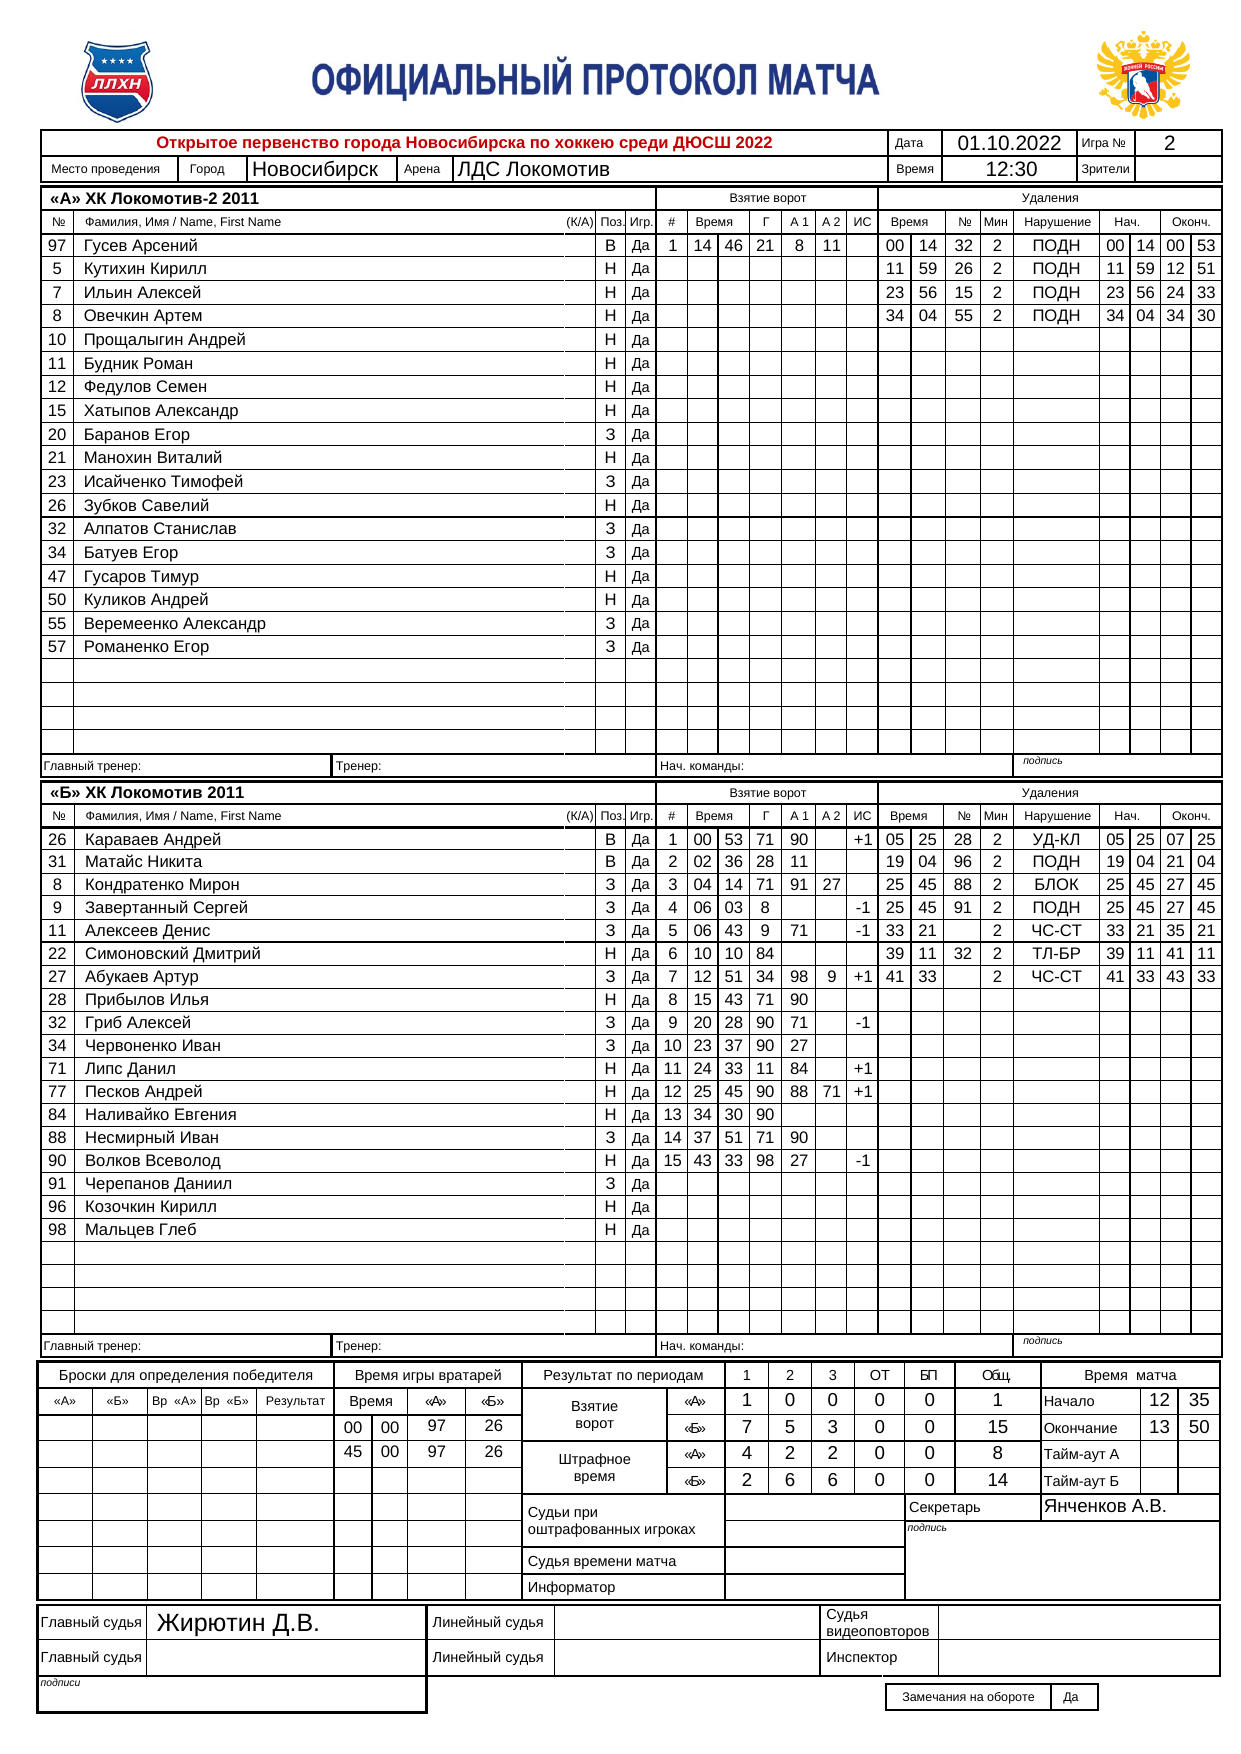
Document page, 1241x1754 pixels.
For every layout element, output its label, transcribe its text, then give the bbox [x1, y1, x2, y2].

table_cell 56 [1131, 281, 1160, 303]
table_cell [565, 659, 595, 682]
table_cell [565, 1127, 595, 1149]
table_cell В [596, 850, 625, 872]
table_cell [373, 1494, 407, 1520]
table_cell [1100, 659, 1129, 682]
table_header Результат по периодам [523, 1363, 724, 1387]
table_cell [1100, 683, 1129, 706]
table_cell [816, 1219, 846, 1241]
table_cell Штрафное время [523, 1442, 666, 1493]
table_cell [688, 1311, 717, 1333]
table_cell [202, 1494, 256, 1520]
table_cell Город [179, 157, 246, 181]
table_cell [1100, 1058, 1129, 1079]
table_cell [202, 1574, 256, 1599]
table_cell [816, 1127, 846, 1149]
table_cell 33 [719, 1150, 749, 1172]
table_cell 27 [782, 1150, 815, 1172]
table_cell [719, 683, 749, 706]
table_cell [202, 1468, 256, 1493]
table_cell 46 [719, 235, 749, 256]
table_cell Время [688, 805, 749, 826]
table_cell 5 [42, 257, 73, 280]
table_cell [1131, 1196, 1160, 1218]
table_cell [1014, 328, 1099, 351]
table_cell [750, 328, 781, 351]
table_cell [1192, 399, 1221, 422]
table_cell Н [596, 376, 625, 398]
table_cell [879, 541, 910, 564]
table_cell Да [626, 612, 655, 634]
table_header 01.10.2022 [943, 131, 1076, 155]
table_cell Результат [257, 1389, 333, 1413]
table_cell [879, 1288, 910, 1310]
table_cell 15 [956, 1415, 1040, 1440]
table_cell Да [626, 423, 655, 445]
table_cell 35 [1161, 920, 1190, 941]
table_cell [408, 1494, 465, 1520]
table_cell 8 [782, 235, 815, 256]
table_cell 90 [750, 1081, 781, 1103]
table_cell [565, 565, 595, 587]
table_cell [1131, 636, 1160, 658]
table_cell 71 [816, 1081, 846, 1103]
table_cell [782, 943, 815, 964]
table_cell [879, 423, 910, 445]
table_cell [912, 376, 945, 398]
table_cell 97 [408, 1441, 465, 1467]
table_cell 56 [912, 281, 945, 303]
table_cell [847, 1265, 877, 1287]
table_cell 11 [750, 1058, 781, 1079]
table_cell 33 [1131, 966, 1160, 987]
table_cell [1014, 352, 1099, 374]
table_cell [879, 446, 910, 469]
table_cell ПОДН [1014, 896, 1099, 918]
table_cell [981, 518, 1013, 540]
table_cell [782, 683, 815, 706]
table_cell [373, 1574, 407, 1599]
table_cell 0 [905, 1442, 954, 1467]
table_cell [981, 1104, 1013, 1126]
table_cell З [596, 636, 625, 658]
table_cell [335, 1494, 371, 1520]
table_header Взятие ворот [657, 783, 877, 803]
table_cell [946, 541, 980, 564]
table_cell [688, 376, 717, 398]
table_cell [1192, 707, 1221, 729]
table_cell 10 [42, 328, 73, 351]
table_cell 88 [782, 1081, 815, 1103]
table_cell [719, 707, 749, 729]
table_cell Исайченко Тимофей [74, 470, 564, 493]
table_cell [688, 328, 717, 351]
table_cell [782, 1196, 815, 1218]
table_cell [944, 1288, 980, 1310]
table_cell [1014, 1288, 1099, 1310]
table_cell 25 [1100, 874, 1129, 895]
table_cell [981, 328, 1013, 351]
table_cell [257, 1494, 333, 1520]
table_cell 15 [688, 989, 717, 1011]
table_cell [1100, 707, 1129, 729]
table_cell ЛДС Локомотив [454, 157, 887, 181]
table_cell [750, 730, 781, 753]
table_header 1 [726, 1363, 768, 1387]
table_cell [750, 446, 781, 469]
table_cell [1192, 446, 1221, 469]
table_cell 97 [408, 1416, 465, 1440]
table_cell [1014, 1127, 1099, 1149]
table_cell [883, 1677, 1220, 1681]
table_cell [74, 730, 564, 753]
table_cell [750, 1288, 781, 1310]
table_cell [688, 352, 717, 374]
table_cell [93, 1468, 147, 1493]
table_cell [688, 423, 717, 445]
table_cell 0 [855, 1389, 904, 1413]
table_cell 1 [956, 1389, 1040, 1413]
table_cell [565, 920, 595, 941]
table_cell [1131, 730, 1160, 753]
table_cell [1014, 659, 1099, 682]
table_cell [847, 874, 877, 895]
table_cell 15 [42, 399, 73, 422]
table_cell 43 [719, 920, 749, 941]
table_cell [657, 281, 687, 303]
table_cell [847, 328, 877, 351]
table_cell Да [626, 352, 655, 374]
table_cell [847, 1288, 877, 1310]
table_cell 9 [42, 896, 74, 918]
table_cell [565, 1058, 595, 1079]
table_cell [879, 1311, 910, 1333]
table_cell 51 [719, 966, 749, 987]
table_cell ИС [847, 211, 877, 233]
table_cell [782, 423, 815, 445]
table_cell Тренер: [333, 1335, 655, 1356]
table_cell [782, 1311, 815, 1333]
table_cell Да [626, 896, 655, 918]
table_cell 21 [750, 235, 781, 256]
table_cell [816, 541, 846, 564]
table_cell [202, 1547, 256, 1573]
table_cell 11 [1100, 257, 1129, 280]
table_cell [565, 352, 595, 374]
table_cell Зрители [1078, 157, 1134, 181]
table_cell 11 [782, 850, 815, 872]
table_cell [719, 328, 749, 351]
table_cell [1161, 1012, 1190, 1033]
table_cell [1014, 730, 1099, 753]
table_cell Да [626, 1012, 655, 1033]
table_cell Мин [981, 211, 1013, 233]
table_cell [726, 1495, 904, 1520]
table_cell [657, 376, 687, 398]
table_cell [1161, 636, 1190, 658]
table_cell [946, 494, 980, 516]
table_cell [657, 1265, 687, 1287]
table_cell Ильин Алексей [74, 281, 564, 303]
table_cell ПОДН [1014, 235, 1099, 256]
table_cell [42, 730, 73, 753]
table_cell З [596, 1173, 625, 1195]
table_cell 21 [1161, 850, 1190, 872]
table_cell Г [750, 211, 781, 233]
table_cell Н [596, 588, 625, 611]
table_cell [816, 1035, 846, 1057]
table_cell 71 [750, 874, 781, 895]
table_cell 59 [912, 257, 945, 280]
table_cell З [596, 874, 625, 895]
table_cell [981, 730, 1013, 753]
table_cell Да [626, 1150, 655, 1172]
table_cell Да [626, 376, 655, 398]
table_cell [912, 470, 945, 493]
table_cell [596, 707, 625, 729]
table_cell 45 [1131, 896, 1160, 918]
table_cell Мин [981, 805, 1013, 826]
table_cell [847, 1127, 877, 1149]
table_cell [626, 1242, 655, 1264]
table_cell [847, 850, 877, 872]
table_cell [657, 541, 687, 564]
table_cell 04 [912, 850, 943, 872]
table_cell 00 [335, 1416, 371, 1440]
table_cell Н [596, 328, 625, 351]
table_cell [42, 707, 73, 729]
table_cell [879, 399, 910, 422]
table_cell 1 [726, 1389, 768, 1413]
table_cell [1100, 636, 1129, 658]
table_cell [408, 1521, 465, 1546]
table_cell 0 [855, 1442, 904, 1467]
table_cell Романенко Егор [74, 636, 564, 658]
table_cell № [944, 805, 980, 826]
table_cell [1161, 1196, 1190, 1218]
table_cell [981, 423, 1013, 445]
table_cell [944, 1012, 980, 1033]
table_cell [1131, 399, 1160, 422]
table_cell 9 [816, 966, 846, 987]
table_header 2 [769, 1363, 811, 1387]
table_cell [750, 423, 781, 445]
table_cell [847, 989, 877, 1011]
table_cell [946, 707, 980, 729]
table_cell 35 [1179, 1389, 1219, 1413]
table_cell 14 [1131, 235, 1160, 256]
table_cell [782, 376, 815, 398]
table_cell [93, 1494, 147, 1520]
table_cell [1161, 376, 1190, 398]
table_cell 50 [42, 588, 73, 611]
table_cell [1192, 683, 1221, 706]
table_cell [1100, 1081, 1129, 1103]
table_cell Время [335, 1389, 407, 1413]
table_cell [408, 1468, 465, 1493]
table_cell [657, 470, 687, 493]
table_cell 0 [769, 1389, 811, 1413]
table_cell Абукаев Артур [75, 966, 564, 987]
table_cell 4 [726, 1442, 768, 1467]
table_cell ЧС-СТ [1014, 966, 1099, 987]
table_cell «Б » [466, 1389, 521, 1413]
table_cell 1 [657, 829, 687, 849]
table_cell [657, 636, 687, 658]
table_cell [981, 1196, 1013, 1218]
table_cell 90 [750, 1035, 781, 1057]
table_cell [596, 1265, 625, 1287]
table_cell [1192, 1219, 1221, 1241]
table_cell [946, 636, 980, 658]
table_cell [1014, 518, 1099, 540]
table_cell [39, 1547, 92, 1573]
table_cell 55 [946, 305, 980, 327]
table_cell [847, 1035, 877, 1057]
table_cell [74, 659, 564, 682]
table_cell 27 [816, 874, 846, 895]
table_cell [816, 636, 846, 658]
table_cell 2 [812, 1442, 854, 1467]
table_cell 1 [657, 235, 687, 256]
table_cell 43 [688, 1150, 717, 1172]
table_cell Окончание [1042, 1415, 1140, 1440]
table_cell [879, 1173, 910, 1195]
table_cell [657, 683, 687, 706]
table_cell [981, 565, 1013, 587]
table_cell Да [626, 1058, 655, 1079]
table_cell [879, 494, 910, 516]
table_cell [1131, 565, 1160, 587]
table_cell [719, 1311, 749, 1333]
table_cell Наливайко Евгения [75, 1104, 564, 1126]
table_cell [879, 565, 910, 587]
table_cell [1100, 1035, 1129, 1057]
table_cell [408, 1574, 465, 1599]
table_cell 0 [855, 1415, 904, 1440]
table_cell 19 [1100, 850, 1129, 872]
table_cell [688, 1173, 717, 1195]
table_cell [1131, 1058, 1160, 1079]
table_cell А 2 [816, 211, 846, 233]
table_cell [202, 1521, 256, 1546]
table_cell [1131, 989, 1160, 1011]
table_cell [981, 470, 1013, 493]
table_cell [148, 1494, 201, 1520]
table_cell [981, 1265, 1013, 1287]
table_cell [1014, 636, 1099, 658]
table_cell Гусев Арсений [74, 235, 564, 256]
table_cell 20 [42, 423, 73, 445]
table_cell 4 [657, 896, 687, 918]
table_cell [1192, 423, 1221, 445]
table_cell 26 [42, 829, 74, 849]
table_cell 0 [812, 1389, 854, 1413]
table_cell 32 [944, 943, 980, 964]
table_cell [1192, 1196, 1221, 1218]
table_header БП [905, 1363, 954, 1387]
table_cell -1 [847, 896, 877, 918]
table_cell 84 [750, 943, 781, 964]
table_cell Главный судья [39, 1640, 146, 1675]
table_cell 28 [750, 850, 781, 872]
table_cell 14 [719, 874, 749, 895]
table_cell 26 [466, 1441, 521, 1467]
table_cell [565, 612, 595, 634]
table_cell [816, 257, 846, 280]
table_cell [946, 730, 980, 753]
table_cell [782, 328, 815, 351]
table_cell 2 [981, 920, 1013, 941]
table_cell [847, 305, 877, 327]
table_cell [816, 328, 846, 351]
table_cell [816, 494, 846, 516]
table_cell Да [626, 1196, 655, 1218]
table_cell [1100, 423, 1129, 445]
table_cell [1161, 588, 1190, 611]
table_cell 53 [719, 829, 749, 849]
table_cell 2 [981, 896, 1013, 918]
table_cell [750, 518, 781, 540]
table_cell 13 [657, 1104, 687, 1126]
table_cell [944, 1150, 980, 1172]
table_cell [596, 1288, 625, 1310]
table_cell 25 [1131, 829, 1160, 849]
table_header Общ. [956, 1363, 1040, 1387]
table_cell 0 [905, 1389, 954, 1413]
table_cell Н [596, 281, 625, 303]
table_cell Алексеев Денис [75, 920, 564, 941]
table_cell 28 [944, 829, 980, 849]
table_cell [565, 399, 595, 422]
table_cell 43 [1161, 966, 1190, 987]
table_cell [1192, 494, 1221, 516]
table_cell 20 [688, 1012, 717, 1033]
table_cell Нач. [1100, 211, 1160, 233]
table_cell [750, 1311, 781, 1333]
table_cell Время [879, 211, 945, 233]
table_cell Да [626, 636, 655, 658]
table_cell подпись [1014, 755, 1221, 776]
table_cell [944, 1104, 980, 1126]
table_cell 34 [750, 966, 781, 987]
table_cell В [596, 829, 625, 849]
table_cell [565, 257, 595, 280]
table_cell [750, 352, 781, 374]
table_cell [1161, 1035, 1190, 1057]
table_cell 0 [855, 1468, 904, 1493]
table_cell [596, 730, 625, 753]
table_cell УД-КЛ [1014, 829, 1099, 849]
table_cell Зубков Савелий [74, 494, 564, 516]
table_cell [1014, 376, 1099, 398]
table_cell [879, 376, 910, 398]
table_cell Хатыпов Александр [74, 399, 564, 422]
table_cell [1161, 1173, 1190, 1195]
table_cell [565, 235, 595, 256]
table_cell [1161, 1311, 1190, 1333]
table_header Открытое первенство города Новосибирска по хоккею среди ДЮСШ 2022 [42, 131, 887, 155]
table_cell ТЛ-БР [1014, 943, 1099, 964]
table_cell [944, 1035, 980, 1057]
table_cell 98 [42, 1219, 74, 1241]
table_cell [565, 707, 595, 729]
table_cell [981, 1219, 1013, 1241]
table_cell А 1 [782, 211, 815, 233]
table_cell В [596, 235, 625, 256]
table_cell [688, 730, 717, 753]
table_cell [688, 683, 717, 706]
table_cell [719, 730, 749, 753]
table_cell [782, 1104, 815, 1126]
table_cell [879, 683, 910, 706]
table_cell [1192, 612, 1221, 634]
table_cell 04 [688, 874, 717, 895]
table_cell Фамилия, Имя / Name, First Name [74, 211, 565, 233]
table_cell [912, 518, 945, 540]
table_cell Липс Данил [75, 1058, 564, 1079]
table_cell [565, 1265, 595, 1287]
table_cell Да [626, 1081, 655, 1103]
table_cell [782, 896, 815, 918]
table_cell [1161, 1219, 1190, 1241]
table_cell [782, 352, 815, 374]
table_cell [657, 707, 687, 729]
table_cell [688, 565, 717, 587]
table_cell [75, 1311, 564, 1333]
table_cell [1161, 730, 1190, 753]
table_cell [1141, 1468, 1177, 1493]
table_cell 13 [1141, 1415, 1177, 1440]
table_cell 71 [42, 1058, 74, 1079]
table_cell [912, 707, 945, 729]
table_cell [912, 1012, 943, 1033]
table_cell 5 [657, 920, 687, 941]
table_cell [565, 1173, 595, 1195]
table_cell [879, 989, 910, 1011]
table_cell 24 [1161, 281, 1190, 303]
table_cell [657, 257, 687, 280]
table_cell [912, 636, 945, 658]
table_cell [847, 1242, 877, 1264]
table_cell [565, 470, 595, 493]
table_cell [750, 588, 781, 611]
table_cell [879, 1196, 910, 1218]
table_cell [912, 683, 945, 706]
table_cell [879, 1058, 910, 1079]
table_cell Овечкин Артем [74, 305, 564, 327]
table_cell [847, 1219, 877, 1241]
table_cell [946, 612, 980, 634]
table_cell [657, 659, 687, 682]
table_cell [1014, 1035, 1099, 1057]
table_cell [750, 399, 781, 422]
table_cell [688, 1219, 717, 1241]
table_cell Н [596, 989, 625, 1011]
table_cell [1100, 989, 1129, 1011]
table_cell [1014, 494, 1099, 516]
table_cell [750, 636, 781, 658]
table_cell [626, 730, 655, 753]
table_cell [719, 446, 749, 469]
table_cell [912, 588, 945, 611]
table_cell 91 [782, 874, 815, 895]
table_cell [565, 1196, 595, 1218]
table_cell [879, 1265, 910, 1287]
table_cell 51 [1192, 257, 1221, 280]
table_cell [782, 281, 815, 303]
table_cell [879, 1127, 910, 1149]
table_cell [1014, 1196, 1099, 1218]
table_cell [42, 1288, 74, 1310]
table_cell [912, 494, 945, 516]
table_cell Арена [398, 157, 452, 181]
table_cell 37 [719, 1035, 749, 1057]
table_cell [408, 1547, 465, 1573]
table_cell [946, 518, 980, 540]
table_cell 11 [42, 920, 74, 941]
table_cell [1192, 1058, 1221, 1079]
table_cell [1100, 612, 1129, 634]
table_cell [816, 943, 846, 964]
table_cell [1131, 1127, 1160, 1149]
table_cell 2 [981, 850, 1013, 872]
table_cell 8 [42, 305, 73, 327]
table_cell [148, 1468, 201, 1493]
table_cell 9 [657, 1012, 687, 1033]
table_cell 21 [1131, 920, 1160, 941]
table_cell 2 [981, 829, 1013, 849]
table_cell [565, 966, 595, 987]
table_cell 2 [981, 305, 1013, 327]
table_cell 51 [719, 1127, 749, 1149]
table_cell [1161, 1104, 1190, 1126]
table_cell [719, 541, 749, 564]
table_cell № [946, 211, 980, 233]
table_cell 00 [373, 1441, 407, 1467]
table_cell 2 [726, 1468, 768, 1493]
table_cell [688, 1288, 717, 1310]
table_cell З [596, 423, 625, 445]
table_cell [373, 1468, 407, 1493]
table_cell 7 [42, 281, 73, 303]
table_cell [1161, 683, 1190, 706]
table_cell [1131, 1081, 1160, 1103]
table_cell подписи [39, 1677, 425, 1711]
table_cell [1192, 1012, 1221, 1033]
table_cell Да [626, 989, 655, 1011]
table_cell [657, 1219, 687, 1241]
table_cell 19 [879, 850, 910, 872]
table_cell 25 [688, 1081, 717, 1103]
table_cell [1192, 518, 1221, 540]
table_cell 8 [42, 874, 74, 895]
table_cell [75, 1242, 564, 1264]
table_cell Взятие ворот [523, 1389, 666, 1440]
table_cell [1131, 1311, 1160, 1333]
table_cell [688, 707, 717, 729]
table_cell [1192, 989, 1221, 1011]
table_cell [1192, 1035, 1221, 1057]
table_header «Б» ХК Локомотив 2011 [42, 783, 655, 803]
table_cell 27 [42, 966, 74, 987]
table_cell [1131, 1288, 1160, 1310]
table_cell [981, 636, 1013, 658]
table_cell 33 [719, 1058, 749, 1079]
table_cell № [42, 211, 73, 233]
table_cell [1161, 494, 1190, 516]
table_cell 45 [719, 1081, 749, 1103]
table_cell [555, 1606, 819, 1639]
table_cell 90 [42, 1150, 74, 1172]
table_cell 23 [42, 470, 73, 493]
table_cell [657, 565, 687, 587]
table_cell [946, 470, 980, 493]
table_cell 31 [42, 850, 74, 872]
table_cell [688, 257, 717, 280]
table_cell [944, 1311, 980, 1333]
table_cell 14 [657, 1127, 687, 1149]
table_cell [626, 1265, 655, 1287]
table_cell «А» [668, 1389, 724, 1413]
table_cell Мальцев Глеб [75, 1219, 564, 1241]
table_cell [688, 588, 717, 611]
table_cell Нач. команды: [657, 755, 1012, 776]
table_cell Да [626, 1127, 655, 1149]
table_cell 21 [912, 920, 943, 941]
table_cell [981, 683, 1013, 706]
table_cell [1161, 328, 1190, 351]
table_cell Н [596, 399, 625, 422]
table_cell [1192, 1173, 1221, 1195]
table_cell 04 [912, 305, 945, 327]
table_cell 11 [816, 235, 846, 256]
table_cell [719, 494, 749, 516]
table_cell [719, 281, 749, 303]
table_header Время игры вратарей [335, 1363, 521, 1387]
table_cell (К/А) [565, 805, 595, 826]
table_cell 45 [912, 896, 943, 918]
table_cell [981, 1173, 1013, 1195]
table_cell [1192, 470, 1221, 493]
table_cell [782, 518, 815, 540]
table_cell [428, 1677, 882, 1711]
table_cell [879, 730, 910, 753]
table_cell [847, 588, 877, 611]
table_cell [782, 612, 815, 634]
table_cell [879, 1150, 910, 1172]
table_cell 27 [1161, 896, 1190, 918]
table_cell 25 [912, 829, 943, 849]
table_cell 71 [750, 829, 781, 849]
table_cell [257, 1468, 333, 1493]
table_cell 45 [912, 874, 943, 895]
table_cell [946, 423, 980, 445]
table_cell [1131, 1150, 1160, 1172]
table_cell [912, 612, 945, 634]
table_cell [782, 636, 815, 658]
table_cell [1014, 1173, 1099, 1195]
table_cell 22 [42, 943, 74, 964]
table_cell +1 [847, 1081, 877, 1103]
table_cell Да [626, 1035, 655, 1057]
table_cell [93, 1547, 147, 1573]
table_header Удаления [879, 188, 1221, 209]
table_cell [782, 257, 815, 280]
table_cell [1192, 376, 1221, 398]
table_cell [782, 1265, 815, 1287]
table_cell [1192, 1265, 1221, 1287]
table_cell [750, 1173, 781, 1195]
table_cell [912, 989, 943, 1011]
table_cell 25 [1100, 896, 1129, 918]
table_cell БЛОК [1014, 874, 1099, 895]
table_cell [147, 1640, 425, 1675]
table_cell Да [626, 850, 655, 872]
table_cell [782, 399, 815, 422]
table_cell 45 [1131, 874, 1160, 895]
table_cell Н [596, 1058, 625, 1079]
table_cell Несмирный Иван [75, 1127, 564, 1149]
table_cell [1014, 1150, 1099, 1172]
table_cell [626, 659, 655, 682]
table_cell Прощалыгин Андрей [74, 328, 564, 351]
table_cell [688, 446, 717, 469]
table_cell [847, 423, 877, 445]
table_cell Да [626, 966, 655, 987]
table_cell 90 [750, 1012, 781, 1033]
table_cell [257, 1547, 333, 1573]
table_cell [719, 376, 749, 398]
table_cell Информатор [523, 1575, 724, 1599]
table_header Замечания на обороте [887, 1685, 1050, 1709]
table_cell [1192, 1150, 1221, 1172]
table_cell [596, 683, 625, 706]
table_cell [726, 1521, 904, 1546]
table_cell [1100, 376, 1129, 398]
table_cell -1 [847, 1150, 877, 1172]
table_cell Начало [1042, 1389, 1140, 1413]
table_cell [847, 943, 877, 964]
table_cell Н [596, 1104, 625, 1126]
table_cell [719, 1219, 749, 1241]
table_cell 97 [42, 235, 73, 256]
table_cell [657, 494, 687, 516]
table_cell [981, 1242, 1013, 1264]
table_cell 33 [912, 966, 943, 987]
table_cell [75, 1288, 564, 1310]
table_cell Н [596, 1219, 625, 1241]
table_cell [565, 874, 595, 895]
table_header Взятие ворот [657, 188, 877, 209]
table_cell [944, 1219, 980, 1241]
table_cell [912, 1242, 943, 1264]
table_cell [719, 423, 749, 445]
table_cell Черепанов Даниил [75, 1173, 564, 1195]
table_cell [657, 1288, 687, 1310]
table_cell 12 [42, 376, 73, 398]
table_cell Оконч. [1161, 805, 1221, 826]
table_cell [1131, 612, 1160, 634]
table_cell [816, 920, 846, 941]
table_cell [93, 1416, 147, 1440]
table_cell [42, 1311, 74, 1333]
table_cell 47 [42, 565, 73, 587]
table_cell [944, 1265, 980, 1287]
table_cell 27 [1161, 874, 1190, 895]
table_cell [782, 730, 815, 753]
table_cell [1131, 470, 1160, 493]
table_cell [847, 1104, 877, 1126]
table_cell 00 [688, 829, 717, 849]
table_cell -1 [847, 1012, 877, 1033]
table_cell [148, 1416, 201, 1440]
table_cell -1 [847, 920, 877, 941]
table_cell 2 [981, 281, 1013, 303]
table_cell [1192, 1311, 1221, 1333]
table_cell [816, 1150, 846, 1172]
table_cell [1192, 565, 1221, 587]
table_cell [981, 1081, 1013, 1103]
table_cell [657, 588, 687, 611]
table_cell [688, 281, 717, 303]
table_cell 96 [42, 1196, 74, 1218]
table_cell [565, 896, 595, 918]
table_cell 12 [1141, 1389, 1177, 1413]
table_cell 71 [750, 989, 781, 1011]
table_cell [555, 1640, 819, 1675]
table_cell 14 [688, 235, 717, 256]
table_cell [946, 328, 980, 351]
table_cell [847, 518, 877, 540]
table_cell [981, 494, 1013, 516]
table_cell [688, 470, 717, 493]
table_cell [1131, 1173, 1160, 1195]
table_cell 15 [946, 281, 980, 303]
table_cell [1014, 1219, 1099, 1241]
table_cell [981, 588, 1013, 611]
table_cell [912, 1288, 943, 1310]
table_cell [816, 1288, 846, 1310]
table_cell [912, 1104, 943, 1126]
table_cell +1 [847, 1058, 877, 1079]
table_cell [1161, 612, 1190, 634]
table_header Дата [889, 131, 941, 155]
table_cell [565, 850, 595, 872]
table_cell «Б» [93, 1389, 147, 1413]
table_cell [1131, 352, 1160, 374]
table_cell 05 [879, 829, 910, 849]
table_cell [847, 446, 877, 469]
table_cell [565, 1081, 595, 1103]
table_cell [946, 565, 980, 587]
table_cell [257, 1574, 333, 1599]
table_cell Веремеенко Александр [74, 612, 564, 634]
table_cell [944, 966, 980, 987]
table_cell [1014, 1012, 1099, 1033]
table_cell [1014, 565, 1099, 587]
table_cell [1131, 659, 1160, 682]
table_header Да [1052, 1685, 1097, 1709]
table_cell [946, 446, 980, 469]
table_cell [148, 1547, 201, 1573]
table_cell [1131, 1219, 1160, 1241]
table_cell Линейный судья [428, 1640, 554, 1675]
table_cell 26 [946, 257, 980, 280]
table_cell Кутихин Кирилл [74, 257, 564, 280]
table_cell [688, 636, 717, 658]
table_cell [565, 588, 595, 611]
table_cell Караваев Андрей [75, 829, 564, 849]
table_cell Янченков А.В. [1042, 1495, 1219, 1520]
table_cell [946, 376, 980, 398]
table_cell [847, 707, 877, 729]
table_cell 10 [657, 1035, 687, 1057]
table_header «А» ХК Локомотив-2 2011 [42, 188, 655, 209]
table_cell 39 [879, 943, 910, 964]
table_cell Да [626, 943, 655, 964]
table_cell [565, 328, 595, 351]
table_cell 8 [956, 1442, 1040, 1467]
table_cell [719, 518, 749, 540]
table_cell 34 [42, 541, 73, 564]
table_cell Да [626, 588, 655, 611]
table_cell # [657, 805, 687, 826]
table_cell [565, 730, 595, 753]
table_cell [688, 1265, 717, 1287]
table_cell 07 [1161, 829, 1190, 849]
table_cell [816, 1265, 846, 1287]
table_cell ПОДН [1014, 257, 1099, 280]
table_cell [565, 541, 595, 564]
table_cell подпись [906, 1522, 1219, 1599]
table_cell [719, 1265, 749, 1287]
table_cell [335, 1521, 371, 1546]
table_cell Поз. [596, 805, 625, 826]
table_cell [1014, 989, 1099, 1011]
table_cell [565, 683, 595, 706]
table_cell [912, 399, 945, 422]
table_cell [750, 281, 781, 303]
table_cell 59 [1131, 257, 1160, 280]
table_cell Гриб Алексей [75, 1012, 564, 1033]
table_cell 32 [42, 1012, 74, 1033]
table_cell [1161, 541, 1190, 564]
table_cell Завертанный Сергей [75, 896, 564, 918]
table_cell [912, 1081, 943, 1103]
table_cell Да [626, 1219, 655, 1241]
table_cell Поз. [596, 211, 625, 233]
table_cell ЧС-СТ [1014, 920, 1099, 941]
table_cell [981, 1150, 1013, 1172]
table_cell [912, 446, 945, 469]
table_header 3 [812, 1363, 854, 1387]
table_cell [816, 423, 846, 445]
table_cell 30 [1192, 305, 1221, 327]
table_cell [1131, 423, 1160, 445]
table_cell 11 [879, 257, 910, 280]
table_cell 3 [657, 874, 687, 895]
table_cell 88 [42, 1127, 74, 1149]
table_cell [944, 920, 980, 941]
table_cell [816, 896, 846, 918]
table_cell 34 [1100, 305, 1129, 327]
table_cell [847, 659, 877, 682]
table_cell [946, 352, 980, 374]
table_cell [688, 1196, 717, 1218]
table_cell [782, 494, 815, 516]
table_cell [1192, 328, 1221, 351]
table_cell [847, 399, 877, 422]
table_cell 14 [956, 1468, 1040, 1493]
table_cell 11 [657, 1058, 687, 1079]
table_cell [1161, 659, 1190, 682]
table_cell [719, 1173, 749, 1195]
table_cell 34 [42, 1035, 74, 1057]
table_cell 90 [782, 989, 815, 1011]
table_cell Песков Андрей [75, 1081, 564, 1103]
table_cell [657, 1173, 687, 1195]
table_cell Нач. команды: [657, 1335, 1012, 1356]
table_cell 0 [905, 1468, 954, 1493]
table_cell 90 [782, 1127, 815, 1149]
table_cell 03 [719, 896, 749, 918]
table_cell [626, 1311, 655, 1333]
table_cell [565, 636, 595, 658]
table_cell 10 [688, 943, 717, 964]
table_cell [879, 1219, 910, 1241]
table_cell Игр. [626, 211, 655, 233]
table_cell 3 [812, 1415, 854, 1440]
table_cell Время [889, 157, 941, 181]
table_cell [816, 1104, 846, 1126]
table_cell [879, 470, 910, 493]
table_cell [565, 494, 595, 516]
table_cell [847, 376, 877, 398]
table_cell [912, 541, 945, 564]
table_cell 04 [1131, 850, 1160, 872]
table_cell Да [626, 1104, 655, 1126]
table_cell 34 [879, 305, 910, 327]
table_cell [719, 1242, 749, 1264]
table_cell [946, 588, 980, 611]
table_cell [565, 1219, 595, 1241]
table_header ОТ [855, 1363, 904, 1387]
table_cell Г [750, 805, 781, 826]
table_cell [912, 730, 945, 753]
table_cell 04 [1192, 850, 1221, 872]
table_cell 88 [944, 874, 980, 895]
table_cell [1131, 1012, 1160, 1033]
table_cell [879, 636, 910, 658]
table_cell [719, 305, 749, 327]
table_cell 6 [812, 1468, 854, 1493]
table_cell [912, 328, 945, 351]
table_cell [1131, 494, 1160, 516]
table_cell 37 [688, 1127, 717, 1149]
table_cell [1192, 1288, 1221, 1310]
table_cell [466, 1521, 521, 1546]
table_cell Да [626, 541, 655, 564]
table_cell Батуев Егор [74, 541, 564, 564]
table_cell [750, 683, 781, 706]
table_cell [939, 1606, 1219, 1639]
table_cell [879, 707, 910, 729]
table_cell Судьи при оштрафованных игроках [523, 1495, 724, 1546]
table_cell 53 [1192, 235, 1221, 256]
table_cell 41 [1161, 943, 1190, 964]
table_cell [688, 518, 717, 540]
table_cell Вр «Б» [202, 1389, 256, 1413]
table_cell [466, 1468, 521, 1493]
table_cell Нач. [1100, 805, 1160, 826]
table_cell Гусаров Тимур [74, 565, 564, 587]
table_cell [565, 1242, 595, 1264]
table_cell З [596, 541, 625, 564]
table_cell [657, 352, 687, 374]
table_cell [1161, 565, 1190, 587]
table_cell Н [596, 1081, 625, 1103]
table_cell [1131, 446, 1160, 469]
table_cell [879, 659, 910, 682]
table_cell 11 [1192, 943, 1221, 964]
table_cell 2 [981, 257, 1013, 280]
table_cell [944, 1173, 980, 1195]
table_cell 7 [657, 966, 687, 987]
table_cell З [596, 896, 625, 918]
table_cell [1100, 470, 1129, 493]
table_cell Волков Всеволод [75, 1150, 564, 1172]
table_cell [657, 1311, 687, 1333]
table_cell [944, 1058, 980, 1079]
table_cell 21 [1192, 920, 1221, 941]
table_cell [257, 1521, 333, 1546]
table_cell Червоненко Иван [75, 1035, 564, 1057]
table_cell [1100, 730, 1129, 753]
table_cell [719, 565, 749, 587]
table_cell [816, 470, 846, 493]
table_cell 41 [1100, 966, 1129, 987]
table_cell [1100, 518, 1129, 540]
table_cell 45 [335, 1441, 371, 1467]
table_cell [596, 659, 625, 682]
table_cell 34 [688, 1104, 717, 1126]
table_cell Будник Роман [74, 352, 564, 374]
table_cell [1014, 446, 1099, 469]
table_cell [719, 399, 749, 422]
table_cell [565, 518, 595, 540]
table_cell [1131, 588, 1160, 611]
table_cell [1014, 707, 1099, 729]
table_cell [335, 1547, 371, 1573]
table_cell [816, 518, 846, 540]
table_cell [1131, 1265, 1160, 1287]
table_cell 2 [981, 943, 1013, 964]
table_cell 23 [1100, 281, 1129, 303]
table_header Время матча [1042, 1363, 1219, 1387]
table_cell Да [626, 235, 655, 256]
table_cell [688, 612, 717, 634]
table_cell «А» [408, 1389, 465, 1413]
table_cell [981, 446, 1013, 469]
table_cell [782, 565, 815, 587]
table_cell [565, 305, 595, 327]
table_cell [657, 518, 687, 540]
table_cell Да [626, 494, 655, 516]
table_cell [750, 1265, 781, 1287]
table_cell [565, 446, 595, 469]
table_cell 32 [42, 518, 73, 540]
table_cell (К/А) [565, 211, 595, 233]
table_cell 26 [466, 1416, 521, 1440]
table_cell [1100, 494, 1129, 516]
table_cell [912, 423, 945, 445]
table_cell Тайм-аут А [1042, 1441, 1140, 1467]
table_cell [1192, 588, 1221, 611]
table_cell 45 [1192, 874, 1221, 895]
table_cell [1131, 683, 1160, 706]
table_cell [39, 1521, 92, 1546]
table_cell [565, 281, 595, 303]
table_cell [1014, 683, 1099, 706]
table_cell Фамилия, Имя / Name, First Name [75, 805, 565, 826]
table_cell [847, 541, 877, 564]
table_cell [719, 636, 749, 658]
table_cell [657, 730, 687, 753]
table_cell [782, 1173, 815, 1195]
table_cell Да [626, 829, 655, 849]
table_cell [1161, 1081, 1190, 1103]
table_cell [816, 1196, 846, 1218]
table_cell Баранов Егор [74, 423, 564, 445]
table_cell Время [879, 805, 943, 826]
table_cell [981, 612, 1013, 634]
table_cell [879, 1242, 910, 1264]
table_cell 43 [719, 989, 749, 1011]
table_cell [782, 541, 815, 564]
table_cell [1192, 541, 1221, 564]
table_cell [1014, 1081, 1099, 1103]
table_cell [596, 1311, 625, 1333]
table_cell Да [626, 399, 655, 422]
table_cell [1099, 1682, 1220, 1711]
table_cell 57 [42, 636, 73, 658]
table_cell [148, 1521, 201, 1546]
table_cell Н [596, 565, 625, 587]
table_cell [981, 541, 1013, 564]
table_cell Н [596, 943, 625, 964]
table_cell [782, 305, 815, 327]
table_cell [816, 1311, 846, 1333]
table_cell [74, 707, 564, 729]
table_cell [944, 1127, 980, 1149]
table_cell Оконч. [1161, 211, 1221, 233]
table_cell [1161, 1288, 1190, 1310]
table_cell [1161, 518, 1190, 540]
table_cell [816, 707, 846, 729]
table_cell 8 [657, 989, 687, 1011]
table_cell З [596, 920, 625, 941]
table_cell [719, 352, 749, 374]
table_cell ПОДН [1014, 850, 1099, 872]
table_cell [42, 1265, 74, 1287]
table_cell [42, 683, 73, 706]
table_cell # [657, 211, 687, 233]
table_cell [1100, 588, 1129, 611]
table_cell [1100, 1173, 1129, 1195]
table_cell [912, 1265, 943, 1287]
table_cell «А» [39, 1389, 92, 1413]
table_cell Судья видеоповторов [821, 1606, 938, 1639]
table_cell [1131, 1104, 1160, 1126]
table_cell [657, 328, 687, 351]
table_cell 11 [1131, 943, 1160, 964]
table_cell [1131, 376, 1160, 398]
table_cell [1100, 328, 1129, 351]
table_cell [373, 1521, 407, 1546]
table_cell 2 [981, 235, 1013, 256]
table_cell З [596, 966, 625, 987]
table_cell [981, 399, 1013, 422]
table_cell [847, 470, 877, 493]
table_cell Симоновский Дмитрий [75, 943, 564, 964]
table_cell Н [596, 1150, 625, 1172]
table_cell [39, 1494, 92, 1520]
table_cell [1161, 1242, 1190, 1264]
table_cell Да [626, 305, 655, 327]
table_cell ПОДН [1014, 281, 1099, 303]
table_cell подпись [1014, 1335, 1221, 1356]
table_cell Да [626, 565, 655, 587]
table_cell Главный тренер: [42, 755, 330, 776]
table_cell [726, 1548, 904, 1573]
table_cell [879, 1035, 910, 1057]
table_cell [1100, 1242, 1129, 1264]
table_cell [257, 1416, 333, 1440]
table_cell Н [596, 352, 625, 374]
table_cell [719, 659, 749, 682]
table_cell [1192, 1081, 1221, 1103]
table_cell [912, 1127, 943, 1149]
table_cell [750, 707, 781, 729]
table_cell [816, 565, 846, 587]
table_cell 12 [688, 966, 717, 987]
table_cell Н [596, 494, 625, 516]
table_cell 33 [879, 920, 910, 941]
table_cell [1161, 1265, 1190, 1287]
table_cell [466, 1547, 521, 1573]
table_cell [981, 1311, 1013, 1333]
table_cell Кондратенко Мирон [75, 874, 564, 895]
table_cell 32 [946, 235, 980, 256]
table_cell [912, 1219, 943, 1241]
table_header 2 [1136, 131, 1221, 155]
picture [5, 28, 1197, 129]
table_cell [782, 588, 815, 611]
table_cell 8 [750, 896, 781, 918]
table_cell [847, 1196, 877, 1218]
table_cell 90 [782, 829, 815, 849]
table_cell [1100, 1104, 1129, 1126]
table_cell 15 [657, 1150, 687, 1172]
table_cell [912, 1035, 943, 1057]
table_cell [782, 1219, 815, 1241]
table_cell [719, 588, 749, 611]
table_cell [750, 1196, 781, 1218]
table_cell [1014, 612, 1099, 634]
table_cell 33 [1192, 966, 1221, 987]
table_cell [1100, 1265, 1129, 1287]
table_cell [202, 1441, 256, 1467]
table_cell 00 [879, 235, 910, 256]
table_cell [1136, 157, 1221, 181]
table_cell Куликов Андрей [74, 588, 564, 611]
table_cell [1100, 541, 1129, 564]
table_cell [335, 1468, 371, 1493]
table_cell [1131, 541, 1160, 564]
table_cell [688, 659, 717, 682]
table_cell [1100, 446, 1129, 469]
table_cell [1100, 399, 1129, 422]
table_cell [719, 470, 749, 493]
table_cell [335, 1574, 371, 1599]
table_cell [879, 328, 910, 351]
table_cell [816, 305, 846, 327]
table_cell 50 [1179, 1415, 1219, 1440]
table_cell «Б» [668, 1415, 724, 1440]
table_cell Новосибирск [248, 157, 396, 181]
table_cell [944, 1196, 980, 1218]
table_cell 21 [42, 446, 73, 469]
table_cell Нарушение [1014, 211, 1099, 233]
table_cell [1014, 1265, 1099, 1287]
table_cell [1192, 1104, 1221, 1126]
table_cell [981, 1288, 1013, 1310]
table_cell [847, 730, 877, 753]
table_cell [1100, 565, 1129, 587]
table_cell [816, 399, 846, 422]
table_cell [626, 1288, 655, 1310]
table_cell [879, 1012, 910, 1033]
table_cell [1014, 470, 1099, 493]
table_cell [1100, 1311, 1129, 1333]
table_cell [1014, 1058, 1099, 1079]
table_cell [912, 659, 945, 682]
table_cell Прибылов Илья [75, 989, 564, 1011]
table_cell 00 [373, 1416, 407, 1440]
table_cell 2 [981, 966, 1013, 987]
table_cell 05 [1100, 829, 1129, 849]
table_cell ИС [847, 805, 877, 826]
table_cell [1192, 1127, 1221, 1149]
table_cell [39, 1468, 92, 1493]
table_cell [750, 376, 781, 398]
table_cell Да [626, 920, 655, 941]
table_cell [1161, 352, 1190, 374]
table_cell [1100, 1012, 1129, 1033]
table_cell [816, 376, 846, 398]
table_cell Н [596, 257, 625, 280]
table_cell [750, 494, 781, 516]
table_cell [816, 989, 846, 1011]
table_cell 06 [688, 896, 717, 918]
table_cell 39 [1100, 943, 1129, 964]
table_cell 26 [42, 494, 73, 516]
table_cell Федулов Семен [74, 376, 564, 398]
table_cell [912, 1173, 943, 1195]
table_cell 14 [912, 235, 945, 256]
table_cell +1 [847, 966, 877, 987]
table_cell ПОДН [1014, 305, 1099, 327]
table_cell № [42, 805, 74, 826]
table_cell [93, 1521, 147, 1546]
table_cell [750, 659, 781, 682]
table_cell [1192, 1242, 1221, 1264]
table_cell [1179, 1441, 1219, 1467]
table_cell [565, 943, 595, 964]
table_cell 25 [879, 874, 910, 895]
table_cell [816, 730, 846, 753]
table_cell [782, 470, 815, 493]
table_cell 0 [905, 1415, 954, 1440]
table_cell 02 [688, 850, 717, 872]
table_cell 98 [782, 966, 815, 987]
table_cell [657, 305, 687, 327]
table_cell [42, 659, 73, 682]
table_cell Да [626, 328, 655, 351]
table_cell [816, 829, 846, 849]
table_cell [657, 1196, 687, 1218]
table_cell Да [626, 874, 655, 895]
table_cell [816, 683, 846, 706]
table_cell [946, 659, 980, 682]
table_cell 2 [981, 874, 1013, 895]
table_cell [565, 1150, 595, 1172]
table_cell 12 [657, 1081, 687, 1103]
table_cell З [596, 518, 625, 540]
table_cell 84 [42, 1104, 74, 1126]
table_cell [816, 1012, 846, 1033]
table_cell [1161, 1058, 1190, 1079]
table_cell [1100, 352, 1129, 374]
table_cell [1014, 423, 1099, 445]
table_cell Жирютин Д.В. [147, 1606, 425, 1639]
table_cell 33 [1192, 281, 1221, 303]
table_cell [981, 1127, 1013, 1149]
table_cell [912, 352, 945, 374]
table_cell [939, 1640, 1219, 1675]
table_cell [1161, 1127, 1190, 1149]
table_cell [847, 235, 877, 256]
table_cell [879, 518, 910, 540]
table_cell [257, 1441, 333, 1467]
table_cell [565, 1288, 595, 1310]
table_cell [148, 1441, 201, 1467]
table_cell 71 [782, 1012, 815, 1033]
table_cell [1161, 989, 1190, 1011]
table_cell 91 [944, 896, 980, 918]
table_cell Манохин Виталий [74, 446, 564, 469]
table_cell [1141, 1441, 1177, 1467]
table_cell [912, 1058, 943, 1079]
table_cell 5 [769, 1415, 811, 1440]
table_cell [944, 1081, 980, 1103]
table_cell 11 [912, 943, 943, 964]
table_cell Н [596, 305, 625, 327]
table_cell [93, 1441, 147, 1467]
table_cell [847, 683, 877, 706]
table_cell 90 [750, 1104, 781, 1126]
table_cell [1161, 446, 1190, 469]
table_cell [847, 494, 877, 516]
table_cell [816, 281, 846, 303]
table_cell [565, 423, 595, 445]
table_header Игра № [1078, 131, 1134, 155]
table_cell [688, 494, 717, 516]
table_cell [750, 305, 781, 327]
table_cell 6 [769, 1468, 811, 1493]
table_cell З [596, 1012, 625, 1033]
table_cell [1192, 636, 1221, 658]
table_cell [626, 707, 655, 729]
table_cell [93, 1574, 147, 1599]
table_cell [816, 352, 846, 374]
table_cell [879, 352, 910, 374]
table_cell [816, 588, 846, 611]
table_cell [42, 1242, 74, 1264]
table_cell [944, 989, 980, 1011]
table_cell 98 [750, 1150, 781, 1172]
table_cell З [596, 1127, 625, 1149]
table_cell [565, 1104, 595, 1126]
table_cell [912, 1311, 943, 1333]
table_cell [1014, 1311, 1099, 1333]
table_cell 12:30 [943, 157, 1076, 181]
table_cell [750, 257, 781, 280]
table_cell [1161, 1150, 1190, 1172]
table_cell [39, 1441, 92, 1467]
table_cell 23 [688, 1035, 717, 1057]
table_cell [1131, 707, 1160, 729]
table_cell [750, 1242, 781, 1264]
table_cell [847, 612, 877, 634]
table_cell [39, 1416, 92, 1440]
table_cell [847, 257, 877, 280]
table_cell [750, 1219, 781, 1241]
table_cell 77 [42, 1081, 74, 1103]
table_cell Судья времени матча [523, 1548, 724, 1573]
table_cell Да [626, 1173, 655, 1195]
table_cell 00 [1100, 235, 1129, 256]
table_cell [912, 1196, 943, 1218]
table_cell [1192, 730, 1221, 753]
table_cell [981, 1012, 1013, 1033]
table_cell [847, 565, 877, 587]
table_header Удаления [879, 783, 1221, 803]
table_cell 7 [726, 1415, 768, 1440]
table_cell [565, 989, 595, 1011]
table_cell 9 [750, 920, 781, 941]
table_cell [1014, 1104, 1099, 1126]
table_cell [726, 1575, 904, 1599]
table_cell [879, 1081, 910, 1103]
table_cell +1 [847, 829, 877, 849]
table_cell [879, 588, 910, 611]
table_cell [1161, 399, 1190, 422]
table_cell [1014, 399, 1099, 422]
table_cell [816, 446, 846, 469]
table_cell [879, 612, 910, 634]
table_cell [719, 612, 749, 634]
table_cell [816, 1242, 846, 1264]
table_cell [847, 281, 877, 303]
table_cell [981, 352, 1013, 374]
table_cell 06 [688, 920, 717, 941]
table_cell «А» [668, 1442, 724, 1467]
table_cell Да [626, 518, 655, 540]
table_cell Нарушение [1014, 805, 1099, 826]
table_cell [946, 683, 980, 706]
table_cell 28 [719, 1012, 749, 1033]
table_cell Козочкин Кирилл [75, 1196, 564, 1218]
table_cell [688, 399, 717, 422]
table_cell [1161, 707, 1190, 729]
table_cell 28 [42, 989, 74, 1011]
table_cell [202, 1416, 256, 1440]
table_cell [466, 1494, 521, 1520]
table_cell [466, 1574, 521, 1599]
table_cell [782, 1288, 815, 1310]
table_cell 33 [1100, 920, 1129, 941]
table_cell 04 [1131, 305, 1160, 327]
table_cell 24 [688, 1058, 717, 1079]
table_cell [688, 1242, 717, 1264]
table_cell [1161, 470, 1190, 493]
table_cell 30 [719, 1104, 749, 1126]
table_cell [782, 659, 815, 682]
table_cell [1161, 423, 1190, 445]
table_cell [1014, 1242, 1099, 1264]
table_cell [816, 850, 846, 872]
table_cell [39, 1574, 92, 1599]
table_cell [981, 1035, 1013, 1057]
table_cell [1131, 1035, 1160, 1057]
table_cell 00 [1161, 235, 1190, 256]
table_cell [565, 829, 595, 849]
table_cell [981, 707, 1013, 729]
table_cell [750, 470, 781, 493]
table_cell З [596, 612, 625, 634]
table_cell [847, 636, 877, 658]
table_cell Место проведения [42, 157, 177, 181]
table_cell [750, 541, 781, 564]
table_cell [626, 683, 655, 706]
table_cell Н [596, 1196, 625, 1218]
table_cell [1131, 1242, 1160, 1264]
table_cell [750, 612, 781, 634]
table_cell [981, 1058, 1013, 1079]
table_cell [75, 1265, 564, 1287]
table_cell [816, 1173, 846, 1195]
table_cell [879, 1104, 910, 1126]
table_cell «Б» [668, 1468, 724, 1493]
table_cell [1192, 352, 1221, 374]
table_cell А 1 [782, 805, 815, 826]
table_cell Инспектор [821, 1640, 938, 1675]
table_cell [1179, 1468, 1219, 1493]
table_cell [373, 1547, 407, 1573]
table_cell [719, 257, 749, 280]
table_cell [688, 305, 717, 327]
table_cell [1131, 518, 1160, 540]
table_cell 91 [42, 1173, 74, 1195]
table_cell [565, 376, 595, 398]
table_cell 11 [42, 352, 73, 374]
table_cell Да [626, 470, 655, 493]
table_cell З [596, 1035, 625, 1057]
table_cell З [596, 470, 625, 493]
table_cell [1192, 659, 1221, 682]
table_cell 84 [782, 1058, 815, 1079]
table_cell [1100, 1288, 1129, 1310]
table_cell [1100, 1127, 1129, 1149]
table_cell Главный судья [39, 1606, 146, 1639]
table_cell [847, 1173, 877, 1195]
table_cell [981, 376, 1013, 398]
table_cell [1100, 1150, 1129, 1172]
table_cell А 2 [816, 805, 846, 826]
table_cell [782, 707, 815, 729]
table_cell 25 [879, 896, 910, 918]
table_cell 55 [42, 612, 73, 634]
table_cell [1100, 1219, 1129, 1241]
table_cell [944, 1242, 980, 1264]
table_cell [816, 612, 846, 634]
table_cell [657, 399, 687, 422]
table_cell [912, 565, 945, 587]
table_cell [657, 446, 687, 469]
table_cell [1100, 1196, 1129, 1218]
table_cell Да [626, 257, 655, 280]
table_cell [657, 1242, 687, 1264]
table_cell [688, 541, 717, 564]
table_cell [657, 612, 687, 634]
table_cell [816, 659, 846, 682]
table_cell 96 [944, 850, 980, 872]
table_cell [565, 1035, 595, 1057]
table_cell 34 [1161, 305, 1190, 327]
table_cell [782, 446, 815, 469]
table_cell [596, 1242, 625, 1264]
table_cell [1014, 541, 1099, 564]
table_cell 23 [879, 281, 910, 303]
table_header Броски для определения победителя [39, 1363, 333, 1387]
table_cell [847, 1311, 877, 1333]
table_cell [1131, 328, 1160, 351]
table_cell 45 [1192, 896, 1221, 918]
table_cell Матайс Никита [75, 850, 564, 872]
table_cell Тайм-аут Б [1042, 1468, 1140, 1493]
table_cell Главный тренер: [42, 1335, 330, 1356]
table_cell 36 [719, 850, 749, 872]
table_cell Секретарь [906, 1495, 1040, 1520]
table_cell [782, 1242, 815, 1264]
table_cell Алпатов Станислав [74, 518, 564, 540]
table_cell Да [626, 446, 655, 469]
table_cell Время [688, 211, 749, 233]
table_cell [148, 1574, 201, 1599]
table_cell [912, 1150, 943, 1172]
table_cell [719, 1288, 749, 1310]
table_cell Линейный судья [428, 1606, 554, 1639]
table_cell 6 [657, 943, 687, 964]
table_cell 2 [657, 850, 687, 872]
table_cell [565, 1311, 595, 1333]
table_cell Да [626, 281, 655, 303]
table_cell 10 [719, 943, 749, 964]
table_cell Тренер: [333, 755, 655, 776]
table_cell [565, 1012, 595, 1033]
table_cell 41 [879, 966, 910, 987]
table_cell [946, 399, 980, 422]
table_cell 71 [750, 1127, 781, 1149]
table_cell 12 [1161, 257, 1190, 280]
table_cell [750, 565, 781, 587]
table_cell [981, 989, 1013, 1011]
table_cell Вр «А» [148, 1389, 201, 1413]
table_cell [657, 423, 687, 445]
table_cell [1014, 588, 1099, 611]
table_cell Игр. [626, 805, 655, 826]
table_cell [719, 1196, 749, 1218]
table_cell Н [596, 446, 625, 469]
table_cell [847, 352, 877, 374]
table_cell 25 [1192, 829, 1221, 849]
table_cell 27 [782, 1035, 815, 1057]
table_cell [981, 659, 1013, 682]
table_cell [74, 683, 564, 706]
table_cell [816, 1058, 846, 1079]
table_cell 2 [769, 1442, 811, 1467]
table_cell 71 [782, 920, 815, 941]
